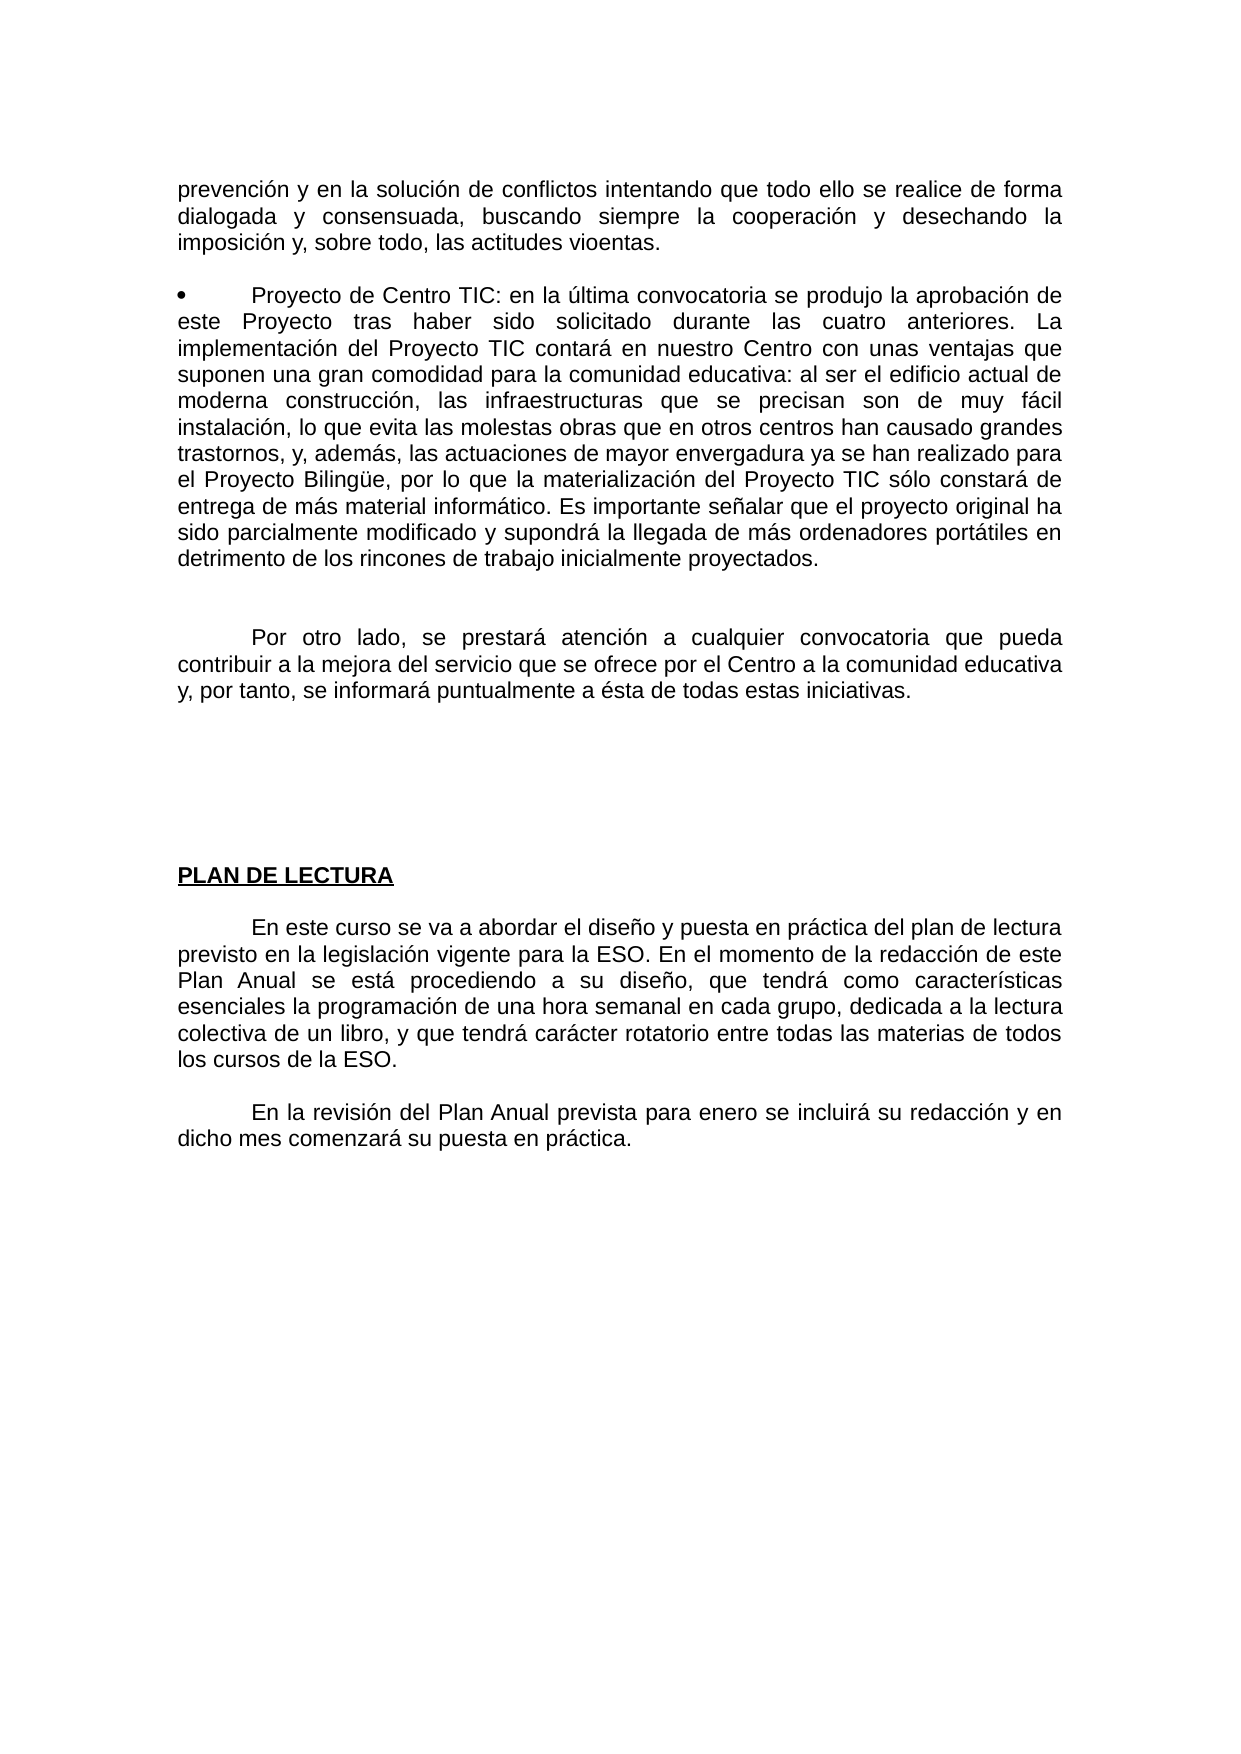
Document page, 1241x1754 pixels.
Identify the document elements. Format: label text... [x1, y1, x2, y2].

list prevención y en la solución de conflictos intentando que todo ello se realice de forma dialogada y consensuada, buscando siempre la cooperación y desechando la imposición y, sobre todo, las actitudes vioentas. [177, 176, 1063, 255]
text PLAN DE LECTURA [177, 862, 1063, 888]
text En este curso se va a abordar el diseño y puesta en práctica del plan de lectura previsto en la legislación vigente para la ESO. En el momento de la redacción de este Plan Anual se está procediendo a su diseño, que tendrá como características esenciales la programación de una hora semanal en cada grupo, dedicada a la lectura colectiva de un libro, y que tendrá carácter rotatorio entre todas las materias de todos los cursos de la ESO. [177, 914, 1063, 1072]
list Proyecto de Centro TIC: en la última convocatoria se produjo la aprobación de este Proyecto tras haber sido solicitado durante las cuatro anteriores. La implementación del Proyecto TIC contará en nuestro Centro con unas ventajas que suponen una gran comodidad para la comunidad educativa: al ser el edificio actual de moderna construcción, las infraestructuras que se precisan son de muy fácil instalación, lo que evita las molestas obras que en otros centros han causado grandes trastornos, y, además, las actuaciones de mayor envergadura ya se han realizado para el Proyecto Bilingüe, por lo que la materialización del Proyecto TIC sólo constará de entrega de más material informático. Es importante señalar que el proyecto original ha sido parcialmente modificado y supondrá la llegada de más ordenadores portátiles en detrimento de los rincones de trabajo inicialmente proyectados. [177, 282, 1063, 572]
text En la revisión del Plan Anual prevista para enero se incluirá su redacción y en dicho mes comenzará su puesta en práctica. [177, 1099, 1063, 1151]
text Por otro lado, se prestará atención a cualquier convocatoria que pueda contribuir a la mejora del servicio que se ofrece por el Centro a la comunidad educativa y, por tanto, se informará puntualmente a ésta de todas estas iniciativas. [177, 624, 1063, 703]
